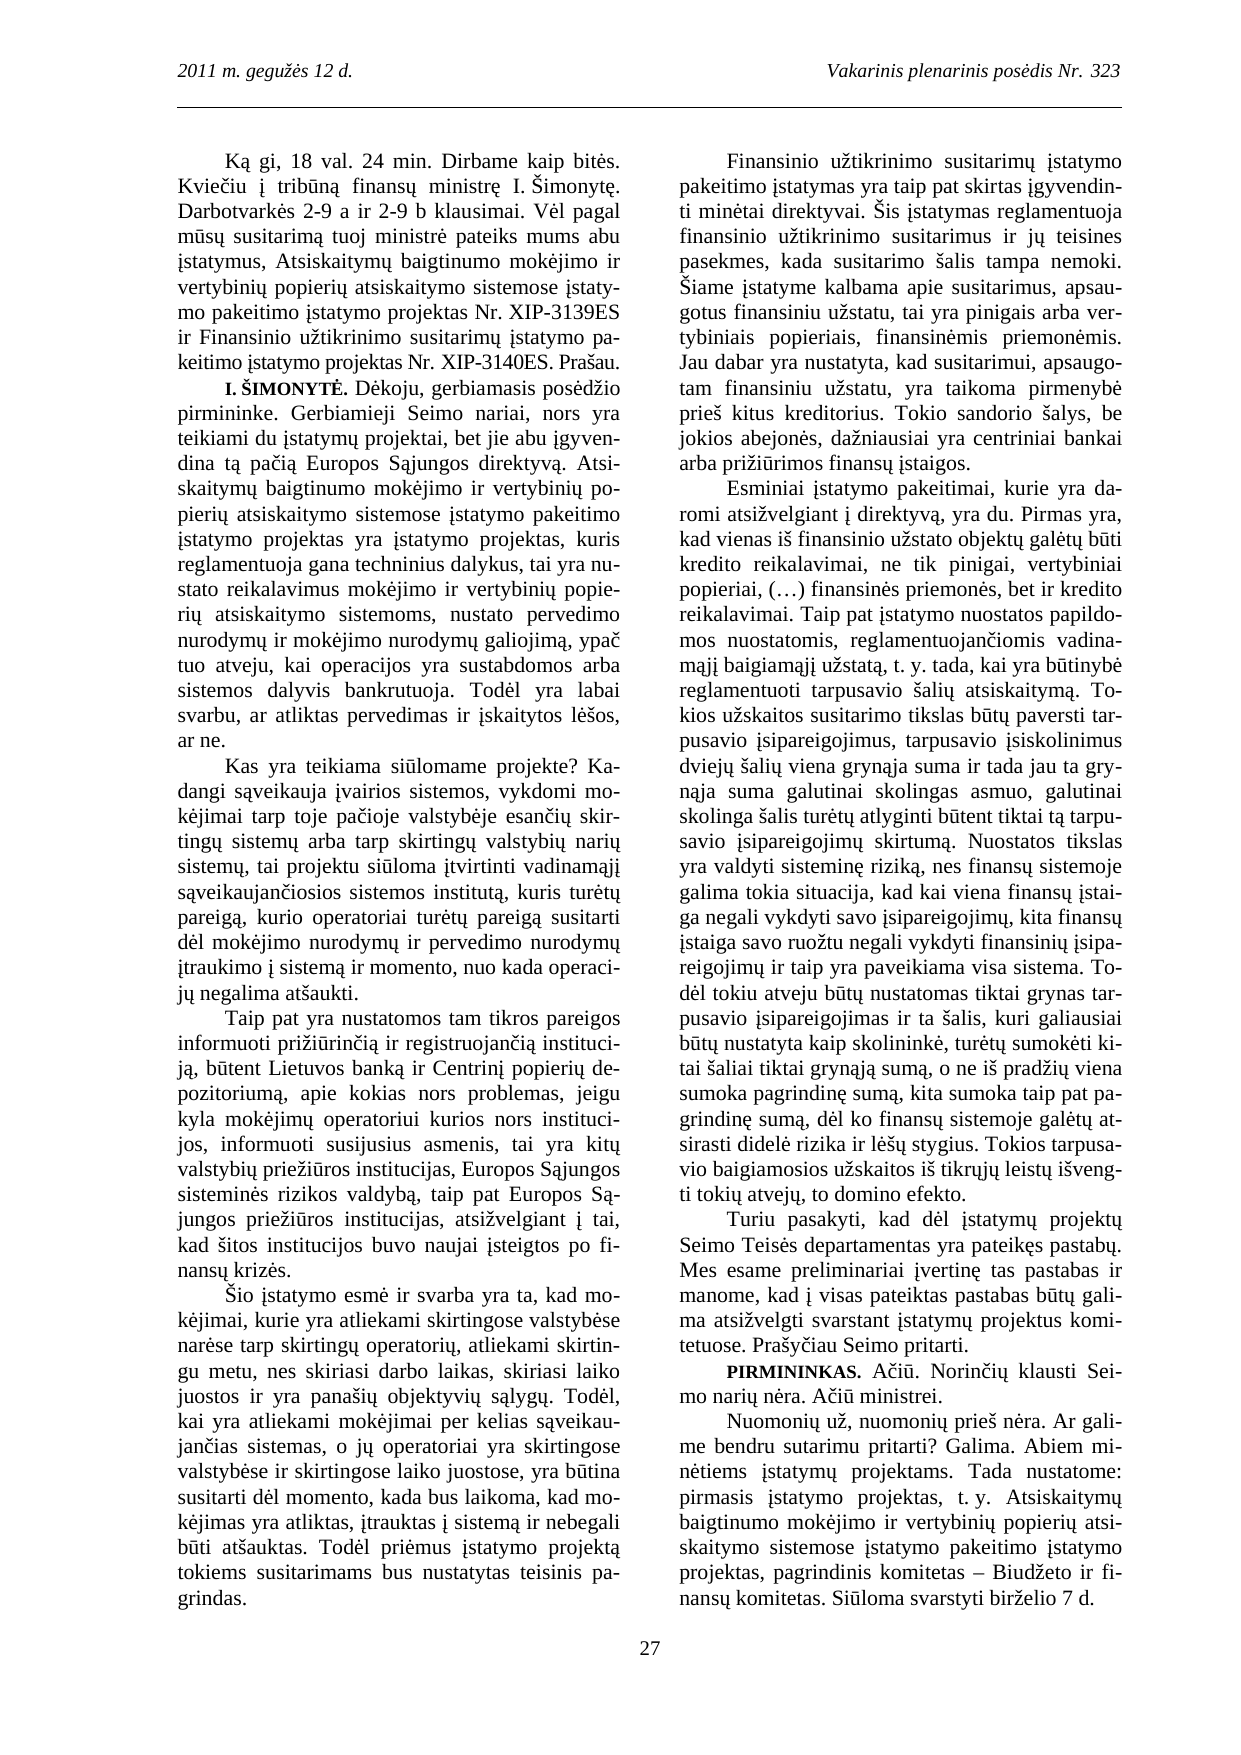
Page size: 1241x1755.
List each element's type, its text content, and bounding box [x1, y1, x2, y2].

text Kas yra tei­kia­ma siū­lo­ma­me pro­jek­te? Ka­dan­gi są­vei­kau­ja įvai­rios sis­te­mos, vyk­do­mi mo­kė­ji­mai tarp to­je pa­čio­je vals­ty­bė­je esan­čių skir­tin­gų sis­te­mų ar­ba tarp skir­tin­gų vals­ty­bių na­rių sis­te­mų, tai pro­jek­tu siū­lo­ma įtvir­tin­ti va­di­na­mą­jį są­vei­kau­jan­čio­sios sis­te­mos ins­ti­tu­tą, ku­ris tu­rė­tų pa­rei­gą, ku­rio ope­ra­to­riai tu­rė­tų pa­rei­gą su­si­tar­ti dėl mo­kė­ji­mo nu­ro­dy­mų ir per­ve­di­mo nu­ro­dy­mų įtrau­ki­mo į sis­te­mą ir mo­men­to, nuo ka­da ope­ra­ci­jų ne­ga­li­ma at­šauk­ti. [177, 753, 620, 1005]
text Taip pat yra nu­sta­to­mos tam tik­ros pa­rei­gos in­for­muo­ti pri­žiū­rin­čią ir re­gist­ruo­jan­čią ins­ti­tu­ci­ją, bū­tent Lie­tu­vos ban­ką ir Cen­tri­nį po­pie­rių de­po­zi­to­riu­mą, apie ko­kias nors pro­ble­mas, jei­gu ky­la mo­kė­ji­mų ope­ra­to­riui ku­rios nors ins­ti­tu­ci­jos, in­for­muo­ti su­si­ju­sius as­me­nis, tai yra ki­tų vals­ty­bių prie­žiū­ros ins­ti­tu­ci­jas, Eu­ro­pos Są­jun­gos sis­te­mi­nės ri­zi­kos val­dy­bą, taip pat Eu­ro­pos Są­jun­gos prie­žiū­ros ins­ti­tu­ci­jas, at­si­žvel­giant į tai, kad ši­tos ins­ti­tu­ci­jos bu­vo nau­jai įsteig­tos po fi­nan­sų kri­zės. [177, 1005, 620, 1282]
text Ką gi, 18 val. 24 min. Dir­ba­me kaip bi­tės. Kvie­čiu į tri­bū­ną fi­nan­sų mi­nist­rę I. Ši­mo­ny­tę. Dar­bo­tvarkės 2-9 a ir 2-9 b klau­si­mai. Vėl pa­gal mū­sų su­si­ta­ri­mą tuoj mi­nist­rė pa­teiks mums abu įsta­ty­mus, At­si­skai­ty­mų baig­ti­nu­mo mo­kė­ji­mo ir ver­ty­bi­nių po­pie­rių at­si­skai­ty­mo sis­te­mo­se įsta­ty­mo pa­kei­ti­mo įsta­ty­mo pro­jek­tas Nr. XIP-3139ES ir Fi­nan­si­nio už­tik­ri­ni­mo su­si­ta­ri­mų įsta­ty­mo pa­kei­ti­mo įsta­ty­mo pro­jek­tas Nr. XIP-3140ES. Pra­šau. [177, 148, 620, 374]
text Es­mi­niai įsta­ty­mo pa­kei­ti­mai, ku­rie yra da­ro­mi at­si­žvel­giant į di­rek­ty­vą, yra du. Pir­mas yra, kad vie­nas iš fi­nan­si­nio už­sta­to ob­jek­tų ga­lė­tų bū­ti kre­di­to rei­ka­la­vi­mai, ne tik pi­ni­gai, ver­ty­bi­niai po­pie­riai, (…) fi­nan­si­nės prie­mo­nės, bet ir kre­di­to rei­ka­la­vi­mai. Taip pat įsta­ty­mo nuo­sta­tos pa­pil­do­mos nuo­sta­to­mis, reg­la­men­tuo­jan­čio­mis va­di­na­mą­jį bai­gia­mą­jį už­sta­tą, t. y. ta­da, kai yra bū­ti­ny­bė reg­la­men­tuo­ti tar­pu­sa­vio ša­lių at­si­skai­ty­mą. To­kios už­skai­tos su­si­ta­ri­mo tiks­las bū­tų pa­vers­ti tar­pu­sa­vio įsi­pa­rei­go­ji­mus, tar­pu­sa­vio įsi­sko­li­ni­mus dvie­jų ša­lių vie­na gry­ną­ja su­ma ir ta­da jau ta gry­ną­ja su­ma ga­lu­ti­nai sko­lin­gas as­muo, ga­lu­ti­nai sko­lin­ga ša­lis tu­rė­tų at­ly­gin­ti bū­tent tik­tai tą tar­pu­sa­vio įsi­pa­rei­go­ji­mų skir­tu­mą. Nuo­sta­tos tiks­las yra val­dy­ti sis­te­mi­nę ri­zi­ką, nes fi­nan­sų sis­te­mo­je ga­li­ma to­kia si­tu­a­ci­ja, kad kai vie­na fi­nan­sų įstai­ga ne­ga­li vyk­dy­ti sa­vo įsi­pa­rei­go­ji­mų, ki­ta fi­nan­sų įstai­ga sa­vo ruož­tu ne­ga­li vyk­dy­ti fi­nan­si­nių įsi­pa­rei­go­ji­mų ir taip yra pa­vei­kia­ma vi­sa sis­te­ma. To­dėl to­kiu at­ve­ju bū­tų nu­sta­to­mas tik­tai gry­nas tar­pu­sa­vio įsi­pa­rei­go­ji­mas ir ta ša­lis, ku­ri ga­liau­siai bū­tų nu­sta­ty­ta kaip sko­li­nin­kė, tu­rė­tų su­mo­kė­ti ki­tai ša­liai tik­tai gry­ną­ją su­mą, o ne iš pra­džių vie­na su­mo­ka pa­grin­di­nę su­mą, ki­ta su­mo­ka taip pat pa­grin­di­nę su­mą, dėl ko fi­nan­sų sis­te­mo­je ga­lė­tų at­si­ras­ti di­de­lė ri­zi­ka ir lė­šų sty­gius. To­kios tar­pu­sa­vio bai­gia­mo­sios už­skai­tos iš tik­rų­jų leis­tų iš­veng­ti to­kių at­ve­jų, to do­mi­no efek­to. [679, 475, 1122, 1206]
text Nuo­mo­nių už, nuo­mo­nių prieš nė­ra. Ar ga­li­me ben­dru su­ta­ri­mu pri­tar­ti? Ga­li­ma. Abiem mi­nė­tiems įsta­ty­mų pro­jek­tams. Ta­da nu­sta­to­me: pir­ma­sis įsta­ty­mo pro­jek­tas, t. y. At­si­skai­ty­mų baig­ti­nu­mo mo­kė­ji­mo ir ver­ty­bi­nių po­pie­rių at­si­skai­ty­mo sis­te­mo­se įsta­ty­mo pa­kei­ti­mo įsta­ty­mo pro­jek­tas, pa­grin­di­nis ko­mi­te­tas – Biu­dže­to ir fi­nan­sų ko­mi­te­tas. Siū­lo­ma svarstyti bir­že­lio 7 d. [679, 1408, 1122, 1610]
text PIRMININKAS. Ačiū. No­rin­čių klaus­ti Sei­mo na­rių nė­ra. Ačiū mi­nist­rei. [679, 1358, 1122, 1408]
text Šio įsta­ty­mo es­mė ir svar­ba yra ta, kad mo­kė­ji­mai, ku­rie yra at­lie­ka­mi skir­tin­go­se vals­ty­bė­se na­rė­se tarp skir­tin­gų ope­ra­to­rių, at­lie­ka­mi skir­tin­gu me­tu, nes ski­ria­si dar­bo lai­kas, ski­ria­si lai­ko juos­tos ir yra pa­na­šių ob­jek­ty­vių są­ly­gų. To­dėl, kai yra at­lie­ka­mi mo­kė­ji­mai per ke­lias są­vei­kau­jan­čias sis­te­mas, o jų ope­ra­to­riai yra skir­tin­go­se vals­ty­bė­se ir skir­tin­go­se lai­ko juos­to­se, yra bū­ti­na su­si­tar­ti dėl mo­men­to, ka­da bus lai­ko­ma, kad mo­kė­ji­mas yra at­lik­tas, įtrauk­tas į sis­te­mą ir ne­be­ga­li bū­ti at­šauk­tas. To­dėl pri­ėmus įsta­ty­mo pro­jek­tą to­kiems su­si­ta­ri­mams bus nu­sta­ty­tas tei­si­nis pa­grin­das. [177, 1282, 620, 1610]
text Fi­nan­si­nio už­tik­ri­ni­mo su­si­ta­ri­mų įsta­ty­mo pa­kei­ti­mo įsta­ty­mas yra taip pat skir­tas įgy­ven­din­ti mi­nė­tai di­rek­ty­vai. Šis įsta­ty­mas reg­la­men­tuo­ja fi­nan­si­nio už­tik­ri­ni­mo su­si­ta­ri­mus ir jų tei­si­nes pa­sek­mes, ka­da su­si­ta­ri­mo ša­lis tam­pa ne­mo­ki. Šia­me įsta­ty­me kal­ba­ma apie su­si­ta­ri­mus, ap­sau­go­tus fi­nan­si­niu už­sta­tu, tai yra pi­ni­gais ar­ba ver­ty­bi­niais po­pie­riais, fi­nan­si­nė­mis prie­mo­nė­mis. Jau da­bar yra nu­sta­ty­ta, kad su­si­ta­ri­mui, ap­sau­go­tam fi­nan­si­niu už­sta­tu, yra tai­ko­ma pir­me­ny­bė prieš ki­tus kre­di­to­rius. To­kio san­do­rio ša­lys, be jo­kios abe­jo­nės, daž­niau­siai yra cen­tri­niai ban­kai ar­ba pri­žiū­ri­mos fi­nan­sų įstai­gos. [679, 148, 1122, 475]
text Tu­riu pa­sa­ky­ti, kad dėl įsta­ty­mų pro­jek­tų Sei­mo Tei­sės de­par­ta­men­tas yra pa­tei­kęs pa­sta­bų. Mes esa­me pre­li­mi­na­riai įver­ti­nę tas pa­sta­bas ir ma­no­me, kad į vi­sas pa­teik­tas pa­sta­bas bū­tų ga­li­ma at­si­žvelg­ti svars­tant įsta­ty­mų pro­jek­tus ko­mi­te­tuo­se. Pra­šy­čiau Sei­mo pri­tar­ti. [679, 1206, 1122, 1358]
text I. ŠIMONYTĖ. Dė­ko­ju, ger­bia­ma­sis po­sė­džio pir­mi­nin­ke. Ger­bia­mie­ji Sei­mo na­riai, nors yra tei­kia­mi du įsta­ty­mų pro­jek­tai, bet jie abu įgy­ven­di­na tą pa­čią Eu­ro­pos Są­jun­gos di­rek­ty­vą. At­si­skai­ty­mų baig­ti­nu­mo mo­kė­ji­mo ir ver­ty­bi­nių po­pie­rių at­si­skai­ty­mo sis­te­mo­se įsta­ty­mo pa­kei­ti­mo įsta­ty­mo pro­jek­tas yra įsta­ty­mo pro­jek­tas, ku­ris reg­la­men­tuo­ja ga­na tech­ni­nius da­ly­kus, tai yra nu­sta­to rei­ka­la­vi­mus mo­kė­ji­mo ir ver­ty­bi­nių po­pie­rių at­si­skai­ty­mo sis­te­moms, nu­sta­to per­ve­di­mo nu­ro­dy­mų ir mo­kė­ji­mo nu­ro­dy­mų ga­lio­ji­mą, ypač tuo at­ve­ju, kai ope­ra­ci­jos yra su­stab­do­mos ar­ba sis­te­mos da­ly­vis ban­kru­tuo­ja. To­dėl yra la­bai svar­bu, ar at­lik­tas per­ve­di­mas ir įskai­ty­tos lė­šos, ar ne. [177, 374, 620, 753]
